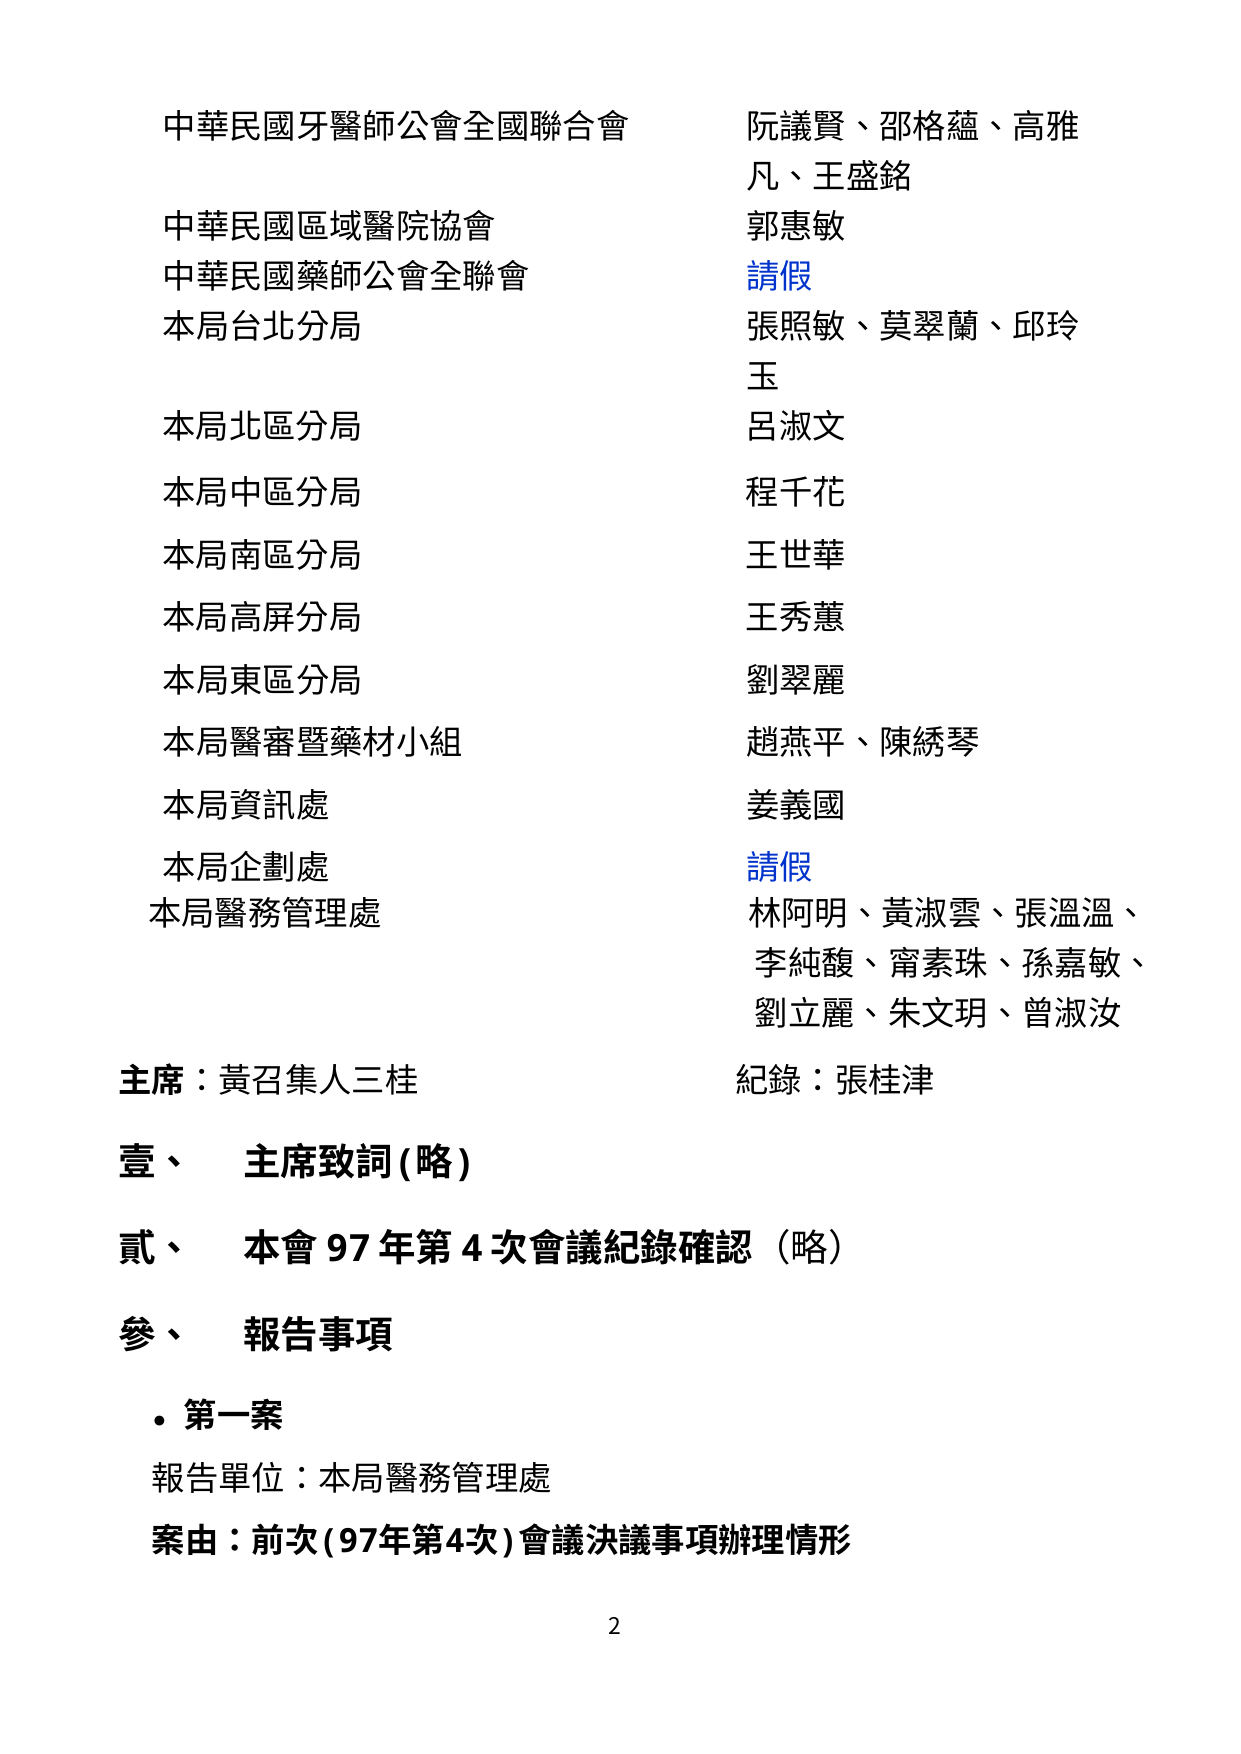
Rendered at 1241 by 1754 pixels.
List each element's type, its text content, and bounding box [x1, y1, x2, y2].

text ● 第一案 [118, 1371, 1110, 1434]
list 本會97年第4次會議紀錄確認（略） [118, 1203, 1110, 1266]
text 報告單位：本局醫務管理處 [118, 1434, 1110, 1496]
list 報告事項 [118, 1290, 1110, 1352]
text 本局台北分局 張照敏、莫翠蘭、邱玲玉 [162, 298, 1110, 398]
text 案由：前次(97年第4次)會議決議事項辦理情形 [118, 1496, 1110, 1559]
text 本局高屏分局 王秀蕙 [152, 573, 1110, 636]
text 本局東區分局 劉翠麗 [163, 636, 1110, 698]
text 本局北區分局 呂淑文 [152, 398, 1110, 448]
text 主席：黃召集人三桂 紀錄：張桂津 [118, 1036, 1110, 1098]
text 中華民國區域醫院協會 郭惠敏 [162, 198, 1110, 248]
text 本局資訊處 姜義國 [163, 761, 1110, 823]
text 本局南區分局 王世華 [152, 511, 1110, 573]
text 本局醫審暨藥材小組 趙燕平、陳綉琴 [162, 698, 1110, 761]
text 本局企劃處 請假 [163, 823, 1110, 886]
text 本局中區分局 程千花 [152, 448, 1110, 511]
text 中華民國藥師公會全聯會 請假 [162, 248, 1110, 298]
text 本局醫務管理處 林阿明、黃淑雲、張溫溫、李純馥、甯素珠、孫嘉敏、劉立麗、朱文玥、曾淑汝 [148, 886, 1122, 1036]
list 主席致詞(略) [118, 1117, 1110, 1179]
text 中華民國牙醫師公會全國聯合會 阮議賢、邵格蘊、高雅凡、王盛銘 [162, 98, 1110, 198]
